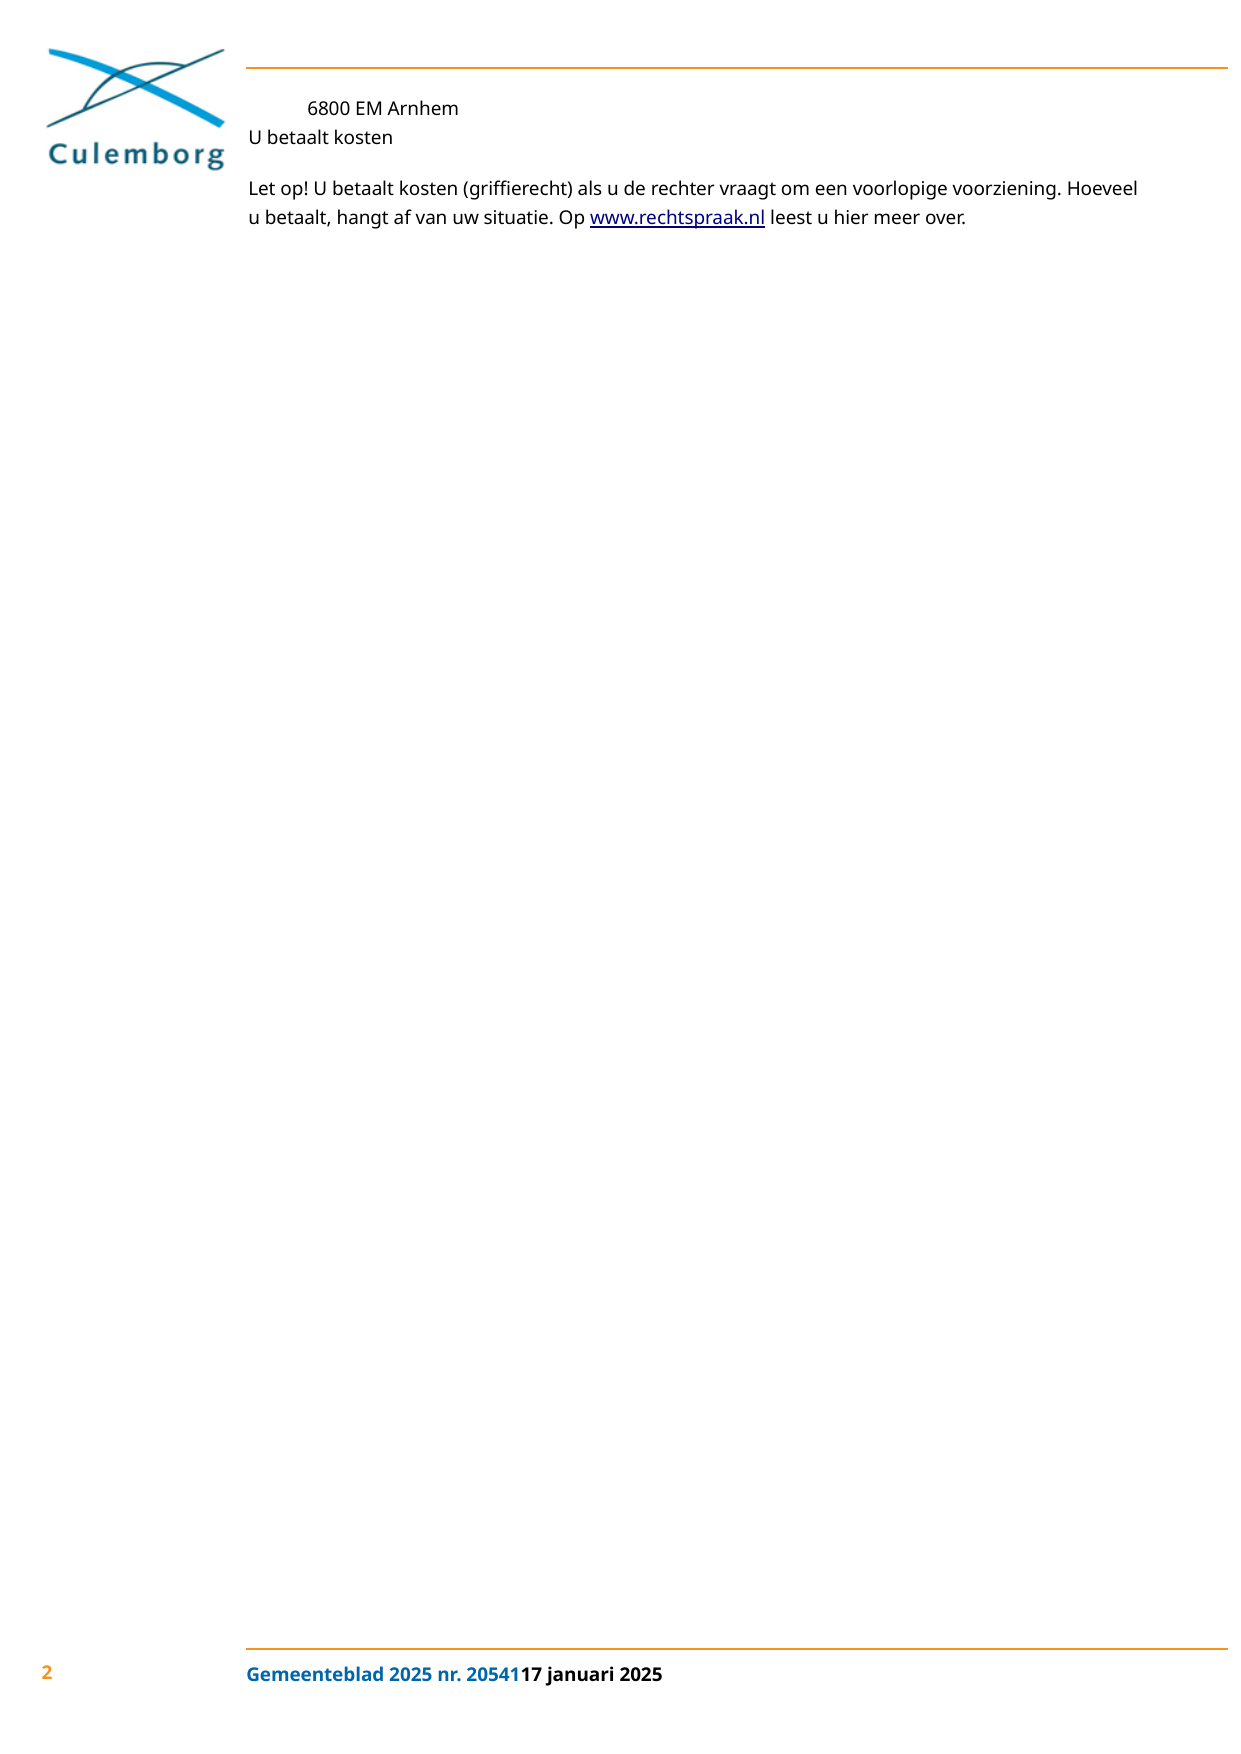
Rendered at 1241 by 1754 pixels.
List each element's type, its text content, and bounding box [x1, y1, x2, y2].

text U betaalt kosten [248, 124, 1152, 150]
picture [41, 47, 231, 172]
text Let op! U betaalt kosten (griffierecht) als u de rechter vraagt om een voorlopige voorziening. Hoeveel u betaalt, hangt af van uw situatie. Op www.rechtspraak.nl leest u hier meer over. [248, 175, 1152, 230]
list 6800 EM Arnhem [248, 95, 1152, 121]
